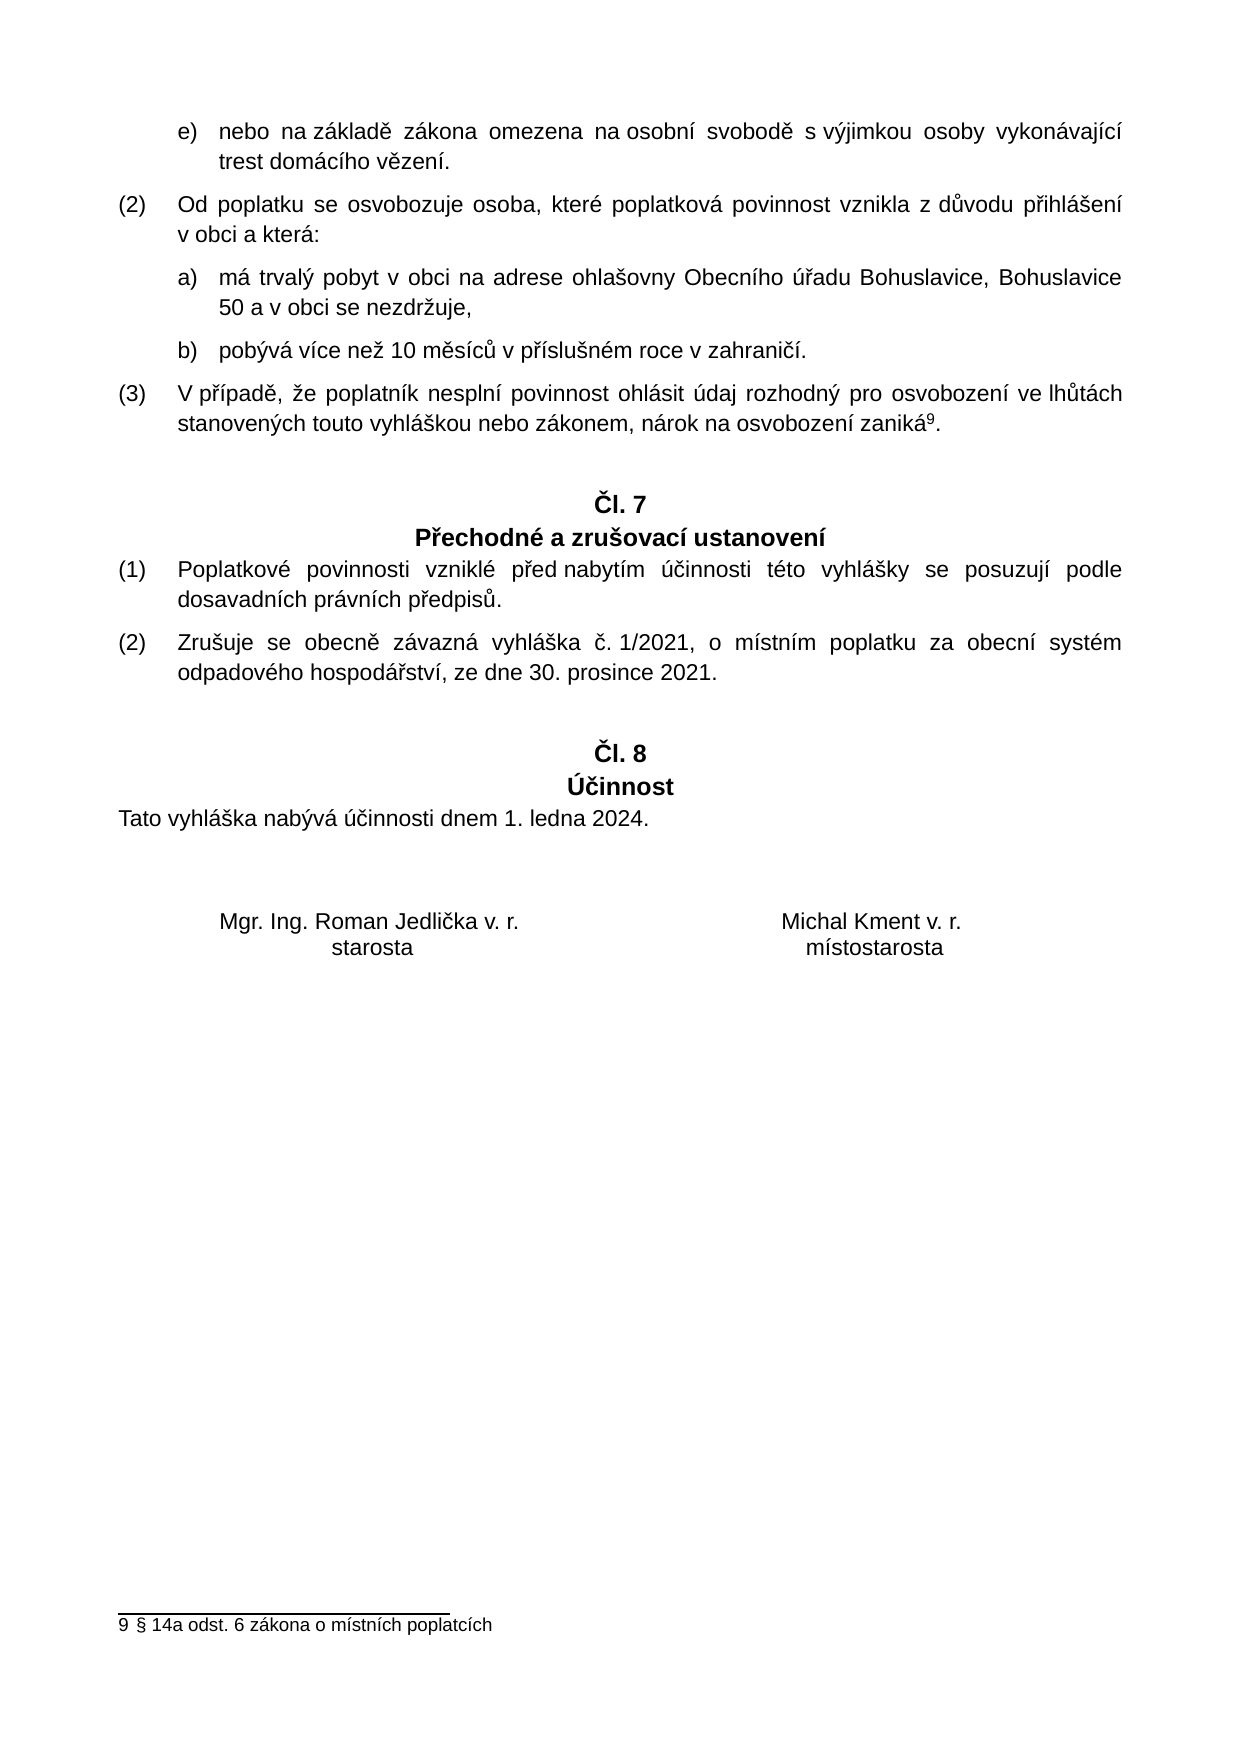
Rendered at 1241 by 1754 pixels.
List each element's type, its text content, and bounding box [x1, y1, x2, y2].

list V případě, že poplatník nesplní povinnost ohlásit údaj rozhodný pro osvobození ve lhůtách stanovených touto vyhláškou nebo zákonem, nárok na osvobození zaniká. [118, 379, 1122, 436]
subtitle Čl. 8 Účinnost [118, 739, 1122, 801]
list Poplatkové povinnosti vzniklé před nabytím účinnosti této vyhlášky se posuzují podle dosavadních právních předpisů. [118, 556, 1122, 613]
text Tato vyhláška nabývá účinnosti dnem 1. ledna 2024. [118, 805, 1122, 832]
table_cell [620, 966, 1122, 1084]
table_cell [118, 966, 620, 1084]
table_header Michal Kment v. r. místostarosta [620, 848, 1122, 966]
subtitle Čl. 7 Přechodné a zrušovací ustanovení [118, 490, 1122, 552]
list má trvalý pobyt v obci na adrese ohlašovny Obecního úřadu Bohuslavice, Bohuslavice 50 a v obci se nezdržuje, [177, 264, 1122, 321]
table_header Mgr. Ing. Roman Jedlička v. r. starosta [118, 848, 620, 966]
list pobývá více než 10 měsíců v příslušném roce v zahraničí. [177, 337, 1122, 363]
list nebo na základě zákona omezena na osobní svobodě s výjimkou osoby vykonávající trest domácího vězení. [177, 118, 1122, 175]
list § 14a odst. 6 zákona o místních poplatcích [118, 1614, 1122, 1635]
list Od poplatku se osvobozuje osoba, které poplatková povinnost vznikla z důvodu přihlášení v obci a která: [118, 191, 1122, 248]
list Zrušuje se obecně závazná vyhláška č. 1/2021, o místním poplatku za obecní systém odpadového hospodářství, ze dne 30. prosince 2021. [118, 629, 1122, 686]
